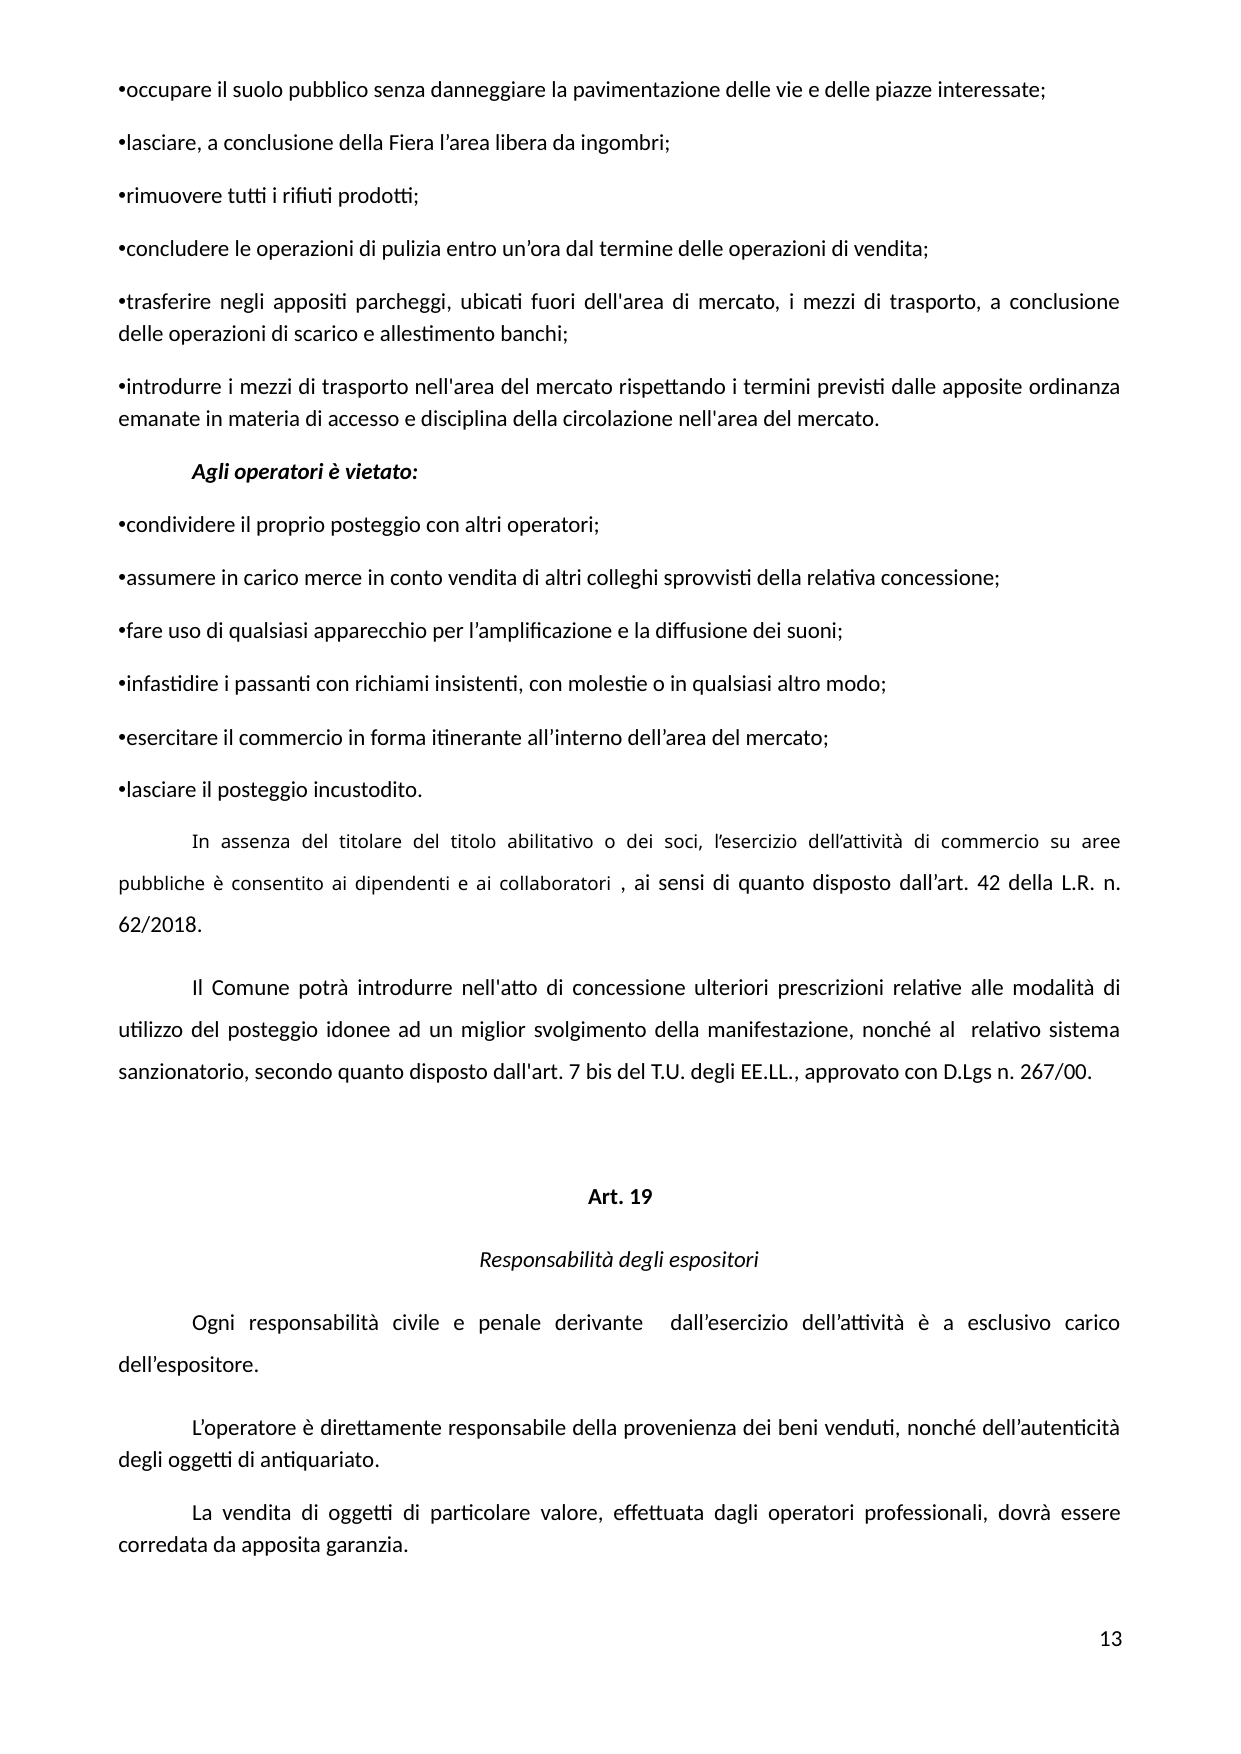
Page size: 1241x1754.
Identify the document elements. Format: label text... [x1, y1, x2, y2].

list introdurre i mezzi di trasporto nell'area del mercato rispettando i termini previsti dalle apposite ordinanza emanate in materia di accesso e disciplina della circolazione nell'area del mercato. [118, 372, 1122, 432]
list occupare il suolo pubblico senza danneggiare la pavimentazione delle vie e delle piazze interessate; [118, 75, 1122, 103]
list concludere le operazioni di pulizia entro un’ora dal termine delle operazioni di vendita; [118, 234, 1122, 262]
text Art. 19 [118, 1182, 1122, 1211]
list rimuovere tutti i rifiuti prodotti; [118, 181, 1122, 209]
list fare uso di qualsiasi apparecchio per l’amplificazione e la diffusione dei suoni; [118, 617, 1122, 644]
list lasciare, a conclusione della Fiera l’area libera da ingombri; [118, 128, 1122, 156]
text La vendita di oggetti di particolare valore, effettuata dagli operatori professionali, dovrà essere corredata da apposita garanzia. [118, 1498, 1122, 1558]
list assumere in carico merce in conto vendita di altri colleghi sprovvisti della relativa concessione; [118, 563, 1122, 592]
list infastidire i passanti con richiami insistenti, con molestie o in qualsiasi altro modo; [118, 669, 1122, 698]
text L’operatore è direttamente responsabile della provenienza dei beni venduti, nonché dell’autenticità degli oggetti di antiquariato. [118, 1413, 1122, 1473]
text In assenza del titolare del titolo abilitativo o dei soci, l’esercizio dell’attività di commercio su aree pubbliche è consentito ai dipendenti e ai collaboratori , ai sensi di quanto disposto dall’art. 42 della L.R. n. 62/2018. [118, 829, 1122, 938]
list trasferire negli appositi parcheggi, ubicati fuori dell'area di mercato, i mezzi di trasporto, a conclusione delle operazioni di scarico e allestimento banchi; [118, 287, 1122, 347]
list condividere il proprio posteggio con altri operatori; [118, 511, 1122, 538]
text Responsabilità degli espositori [118, 1245, 1122, 1273]
list esercitare il commercio in forma itinerante all’interno dell’area del mercato; [118, 723, 1122, 751]
text Il Comune potrà introdurre nell'atto di concessione ulteriori prescrizioni relative alle modalità di utilizzo del posteggio idonee ad un miglior svolgimento della manifestazione, nonché al relativo sistema sanzionatorio, secondo quanto disposto dall'art. 7 bis del T.U. degli EE.LL., approvato con D.Lgs n. 267/00. [118, 973, 1122, 1085]
text Agli operatori è vietato: [118, 457, 1122, 486]
text Ogni responsabilità civile e penale derivante dall’esercizio dell’attività è a esclusivo carico dell’espositore. [118, 1308, 1122, 1378]
list lasciare il posteggio incustodito. [118, 776, 1122, 804]
